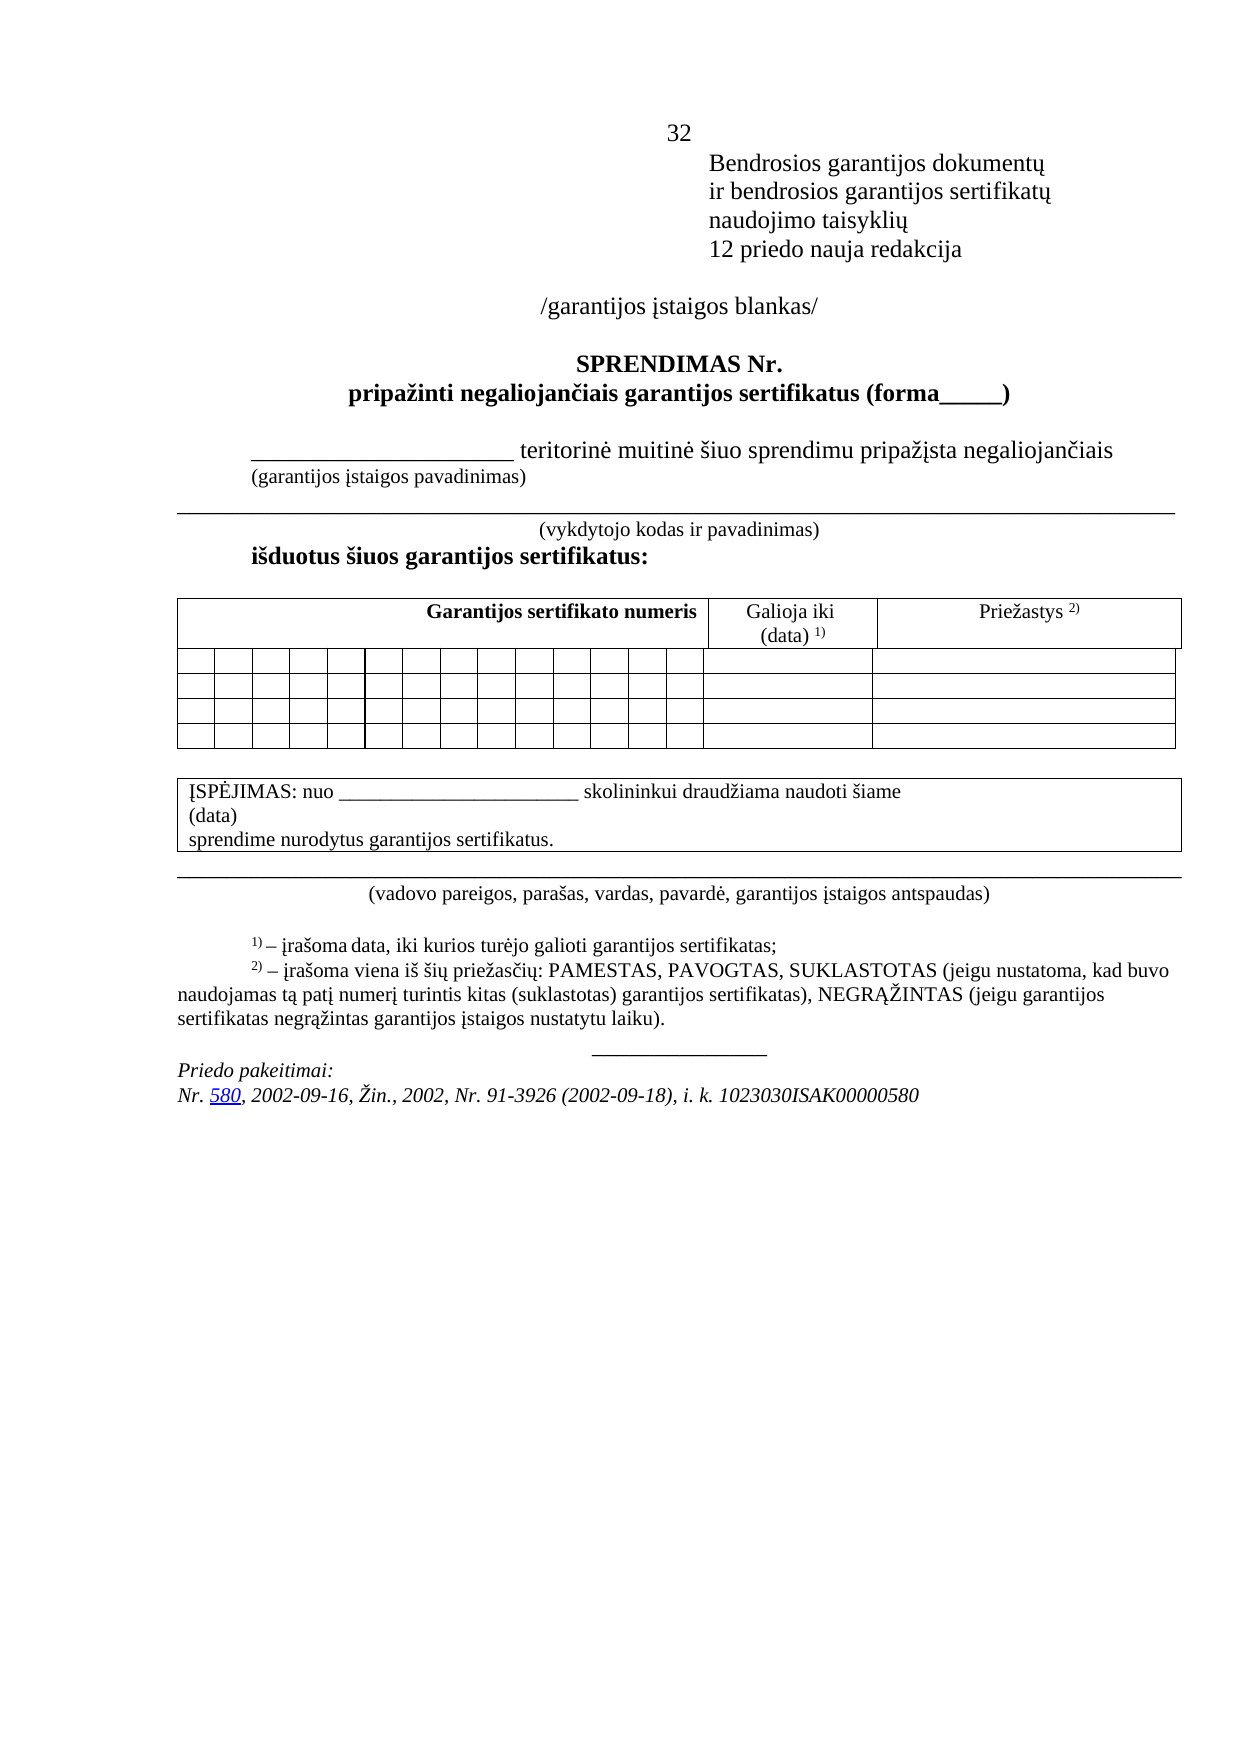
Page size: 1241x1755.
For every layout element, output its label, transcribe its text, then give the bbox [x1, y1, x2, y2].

table_cell [328, 649, 364, 672]
text pripažinti negaliojančiais garantijos sertifikatus (forma_____) [177, 378, 1181, 406]
text _____________________ teritorinė muitinė šiuo sprendimu pripažįsta negaliojančiais [177, 435, 1181, 464]
table_cell [629, 724, 666, 748]
table_cell [554, 699, 590, 723]
table_cell [873, 724, 1175, 748]
table_cell [178, 724, 214, 748]
text ir bendrosios garantijos sertifikatų [177, 176, 1181, 205]
table_cell [478, 699, 515, 723]
table_cell [441, 724, 477, 748]
table_cell [667, 724, 703, 748]
table_cell [366, 724, 402, 748]
table_cell [253, 649, 289, 672]
table_cell [704, 649, 872, 672]
table_cell [253, 724, 289, 748]
table_cell [873, 699, 1175, 723]
text ______________ [177, 1030, 1181, 1058]
table_cell [441, 674, 477, 698]
table_cell [667, 699, 703, 723]
text (vadovo pareigos, parašas, vardas, pavardė, garantijos įstaigos antspaudas) [177, 881, 1181, 905]
text 2) – įrašoma viena iš šių priežasčių: PAMESTAS, PAVOGTAS, SUKLASTOTAS (jeigu nustatoma, kad buvo naudojamas tą patį numerį turintis kitas (suklastotas) garantijos sertifikatas), NEGRĄŽINTAS (jeigu garantijos sertifikatas negrąžintas garantijos įstaigos nustatytu laiku). [177, 957, 1181, 1030]
table_cell [516, 674, 553, 698]
table_cell [441, 699, 477, 723]
table_cell [478, 724, 515, 748]
table_cell [554, 674, 590, 698]
table_cell [591, 674, 628, 698]
table_cell [704, 724, 872, 748]
table_cell [366, 674, 402, 698]
table_cell [704, 699, 872, 723]
table_cell [667, 674, 703, 698]
table_cell [516, 724, 553, 748]
table_cell [1176, 649, 1181, 672]
table_cell [1176, 698, 1181, 723]
table_cell [591, 724, 628, 748]
table_cell [328, 724, 364, 748]
table_cell [629, 699, 666, 723]
text Priedo pakeitimai: [177, 1058, 1181, 1082]
table_cell [516, 699, 553, 723]
table_cell [591, 649, 628, 672]
table_cell [328, 699, 364, 723]
text (garantijos įstaigos pavadinimas) [177, 464, 1181, 488]
table_cell [403, 649, 440, 672]
text SPRENDIMAS Nr. [177, 349, 1181, 378]
table_cell [290, 699, 327, 723]
text (vykdytojo kodas ir pavadinimas) [177, 517, 1181, 541]
table_cell [873, 674, 1175, 698]
table_cell [290, 674, 327, 698]
text 12 priedo nauja redakcija [177, 234, 1181, 263]
table_cell [215, 649, 252, 672]
table_cell [516, 649, 553, 672]
table_cell [403, 674, 440, 698]
table_header Galioja iki (data) 1) [709, 599, 877, 647]
table_cell [873, 649, 1175, 672]
table_cell [441, 649, 477, 672]
table_cell [178, 649, 214, 672]
text naudojimo taisyklių [177, 205, 1181, 234]
table_header ĮSPĖJIMAS: nuo _______________________ skolininkui draudžiama naudoti šiame (data) sprendime nurodytus garantijos sertifikatus. [178, 779, 1181, 851]
table_cell [366, 699, 402, 723]
table_cell [290, 724, 327, 748]
table_cell [215, 724, 252, 748]
table_cell [478, 649, 515, 672]
table_cell [366, 649, 402, 672]
text išduotus šiuos garantijos sertifikatus: [177, 541, 1181, 569]
table_cell [253, 674, 289, 698]
table_header Garantijos sertifikato numeris [178, 599, 708, 647]
table_cell [629, 674, 666, 698]
table_header Priežastys 2) [878, 599, 1181, 647]
table_cell [478, 674, 515, 698]
table_cell [215, 699, 252, 723]
table_cell [554, 724, 590, 748]
table_cell [591, 699, 628, 723]
table_cell [629, 649, 666, 672]
table_cell [328, 674, 364, 698]
table_cell [215, 674, 252, 698]
table_cell [704, 674, 872, 698]
table_cell [403, 699, 440, 723]
table_cell [178, 674, 214, 698]
text /garantijos įstaigos blankas/ [177, 291, 1181, 320]
table_cell [554, 649, 590, 672]
text Bendrosios garantijos dokumentų [709, 148, 1181, 176]
table_cell [178, 699, 214, 723]
table_cell [1176, 673, 1181, 698]
table_cell [403, 724, 440, 748]
text 1) – įrašoma data, iki kurios turėjo galioti garantijos sertifikatas; [177, 933, 1181, 957]
table_cell [290, 649, 327, 672]
table_cell [253, 699, 289, 723]
table_cell [667, 649, 703, 672]
table_cell [1176, 723, 1181, 748]
text Nr. 580, 2002-09-16, Žin., 2002, Nr. 91-3926 (2002-09-18), i. k. 1023030ISAK00000580 [177, 1082, 1181, 1107]
